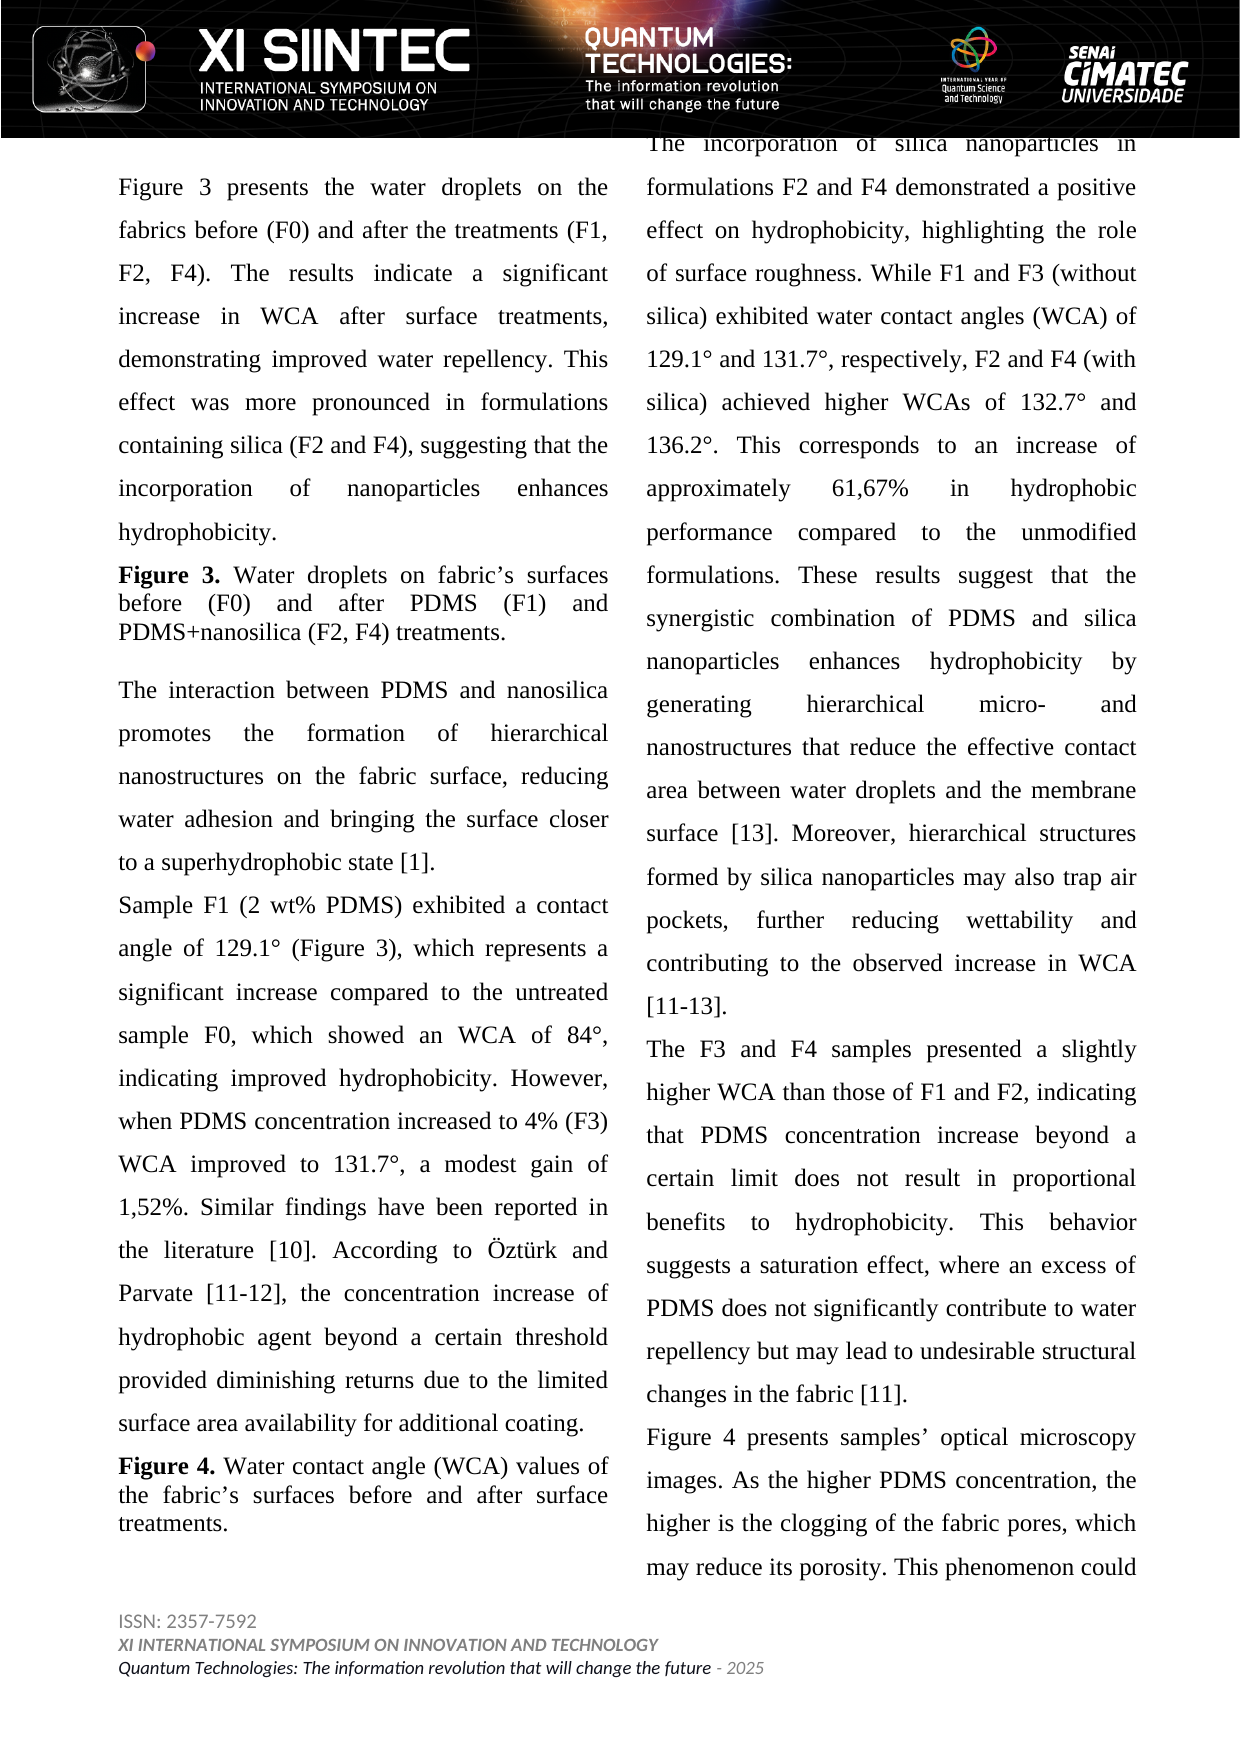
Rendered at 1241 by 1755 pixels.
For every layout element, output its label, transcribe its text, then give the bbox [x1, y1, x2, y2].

text Figure 3. Water droplets on fabric’s surfaces before (F0) and after PDMS (F1) and PDMS+nanosilica (F2, F4) treatments. [118, 560, 609, 646]
text The incorporation of silica nanoparticles in formulations F2 and F4 demonstrated a positive effect on hydrophobicity, highlighting the role of surface roughness. While F1 and F3 (without silica) exhibited water contact angles (WCA) of 129.1° and 131.7°, respectively, F2 and F4 (with silica) achieved higher WCAs of 132.7° and 136.2°. This corresponds to an increase of approximately 61,67% in hydrophobic performance compared to the unmodified formulations. These results suggest that the synergistic combination of PDMS and silica nanoparticles enhances hydrophobicity by generating hierarchical micro- and nanostructures that reduce the effective contact area between water droplets and the membrane surface [13]. Moreover, hierarchical structures formed by silica nanoparticles may also trap air pockets, further reducing wettability and contributing to the observed increase in WCA [11-13]. [646, 138, 1137, 1020]
text Figure 4 presents samples’ optical microscopy images. As the higher PDMS concentration, the higher is the clogging of the fabric pores, which may reduce its porosity. This phenomenon could [646, 1422, 1137, 1580]
text The interaction between PDMS and nanosilica promotes the formation of hierarchical nanostructures on the fabric surface, reducing water adhesion and bringing the surface closer to a superhydrophobic state [1]. [118, 675, 609, 876]
text Figure 3 presents the water droplets on the fabrics before (F0) and after the treatments (F1, F2, F4). The results indicate a significant increase in WCA after surface treatments, demonstrating improved water repellency. This effect was more pronounced in formulations containing silica (F2 and F4), suggesting that the incorporation of nanoparticles enhances hydrophobicity. [118, 172, 609, 545]
text Sample F1 (2 wt% PDMS) exhibited a contact angle of 129.1° (Figure 3), which represents a significant increase compared to the untreated sample F0, which showed an WCA of 84°, indicating improved hydrophobicity. However, when PDMS concentration increased to 4% (F3) WCA improved to 131.7°, a modest gain of 1,52%. Similar findings have been reported in the literature [10]. According to Öztürk and Parvate [11-12], the concentration increase of hydrophobic agent beyond a certain threshold provided diminishing returns due to the limited surface area availability for additional coating. [118, 890, 609, 1437]
text The F3 and F4 samples presented a slightly higher WCA than those of F1 and F2, indicating that PDMS concentration increase beyond a certain limit does not result in proportional benefits to hydrophobicity. This behavior suggests a saturation effect, where an excess of PDMS does not significantly contribute to water repellency but may lead to undesirable structural changes in the fabric [11]. [646, 1034, 1137, 1408]
text Figure 4. Water contact angle (WCA) values of the fabric’s surfaces before and after surface treatments. [118, 1451, 609, 1537]
